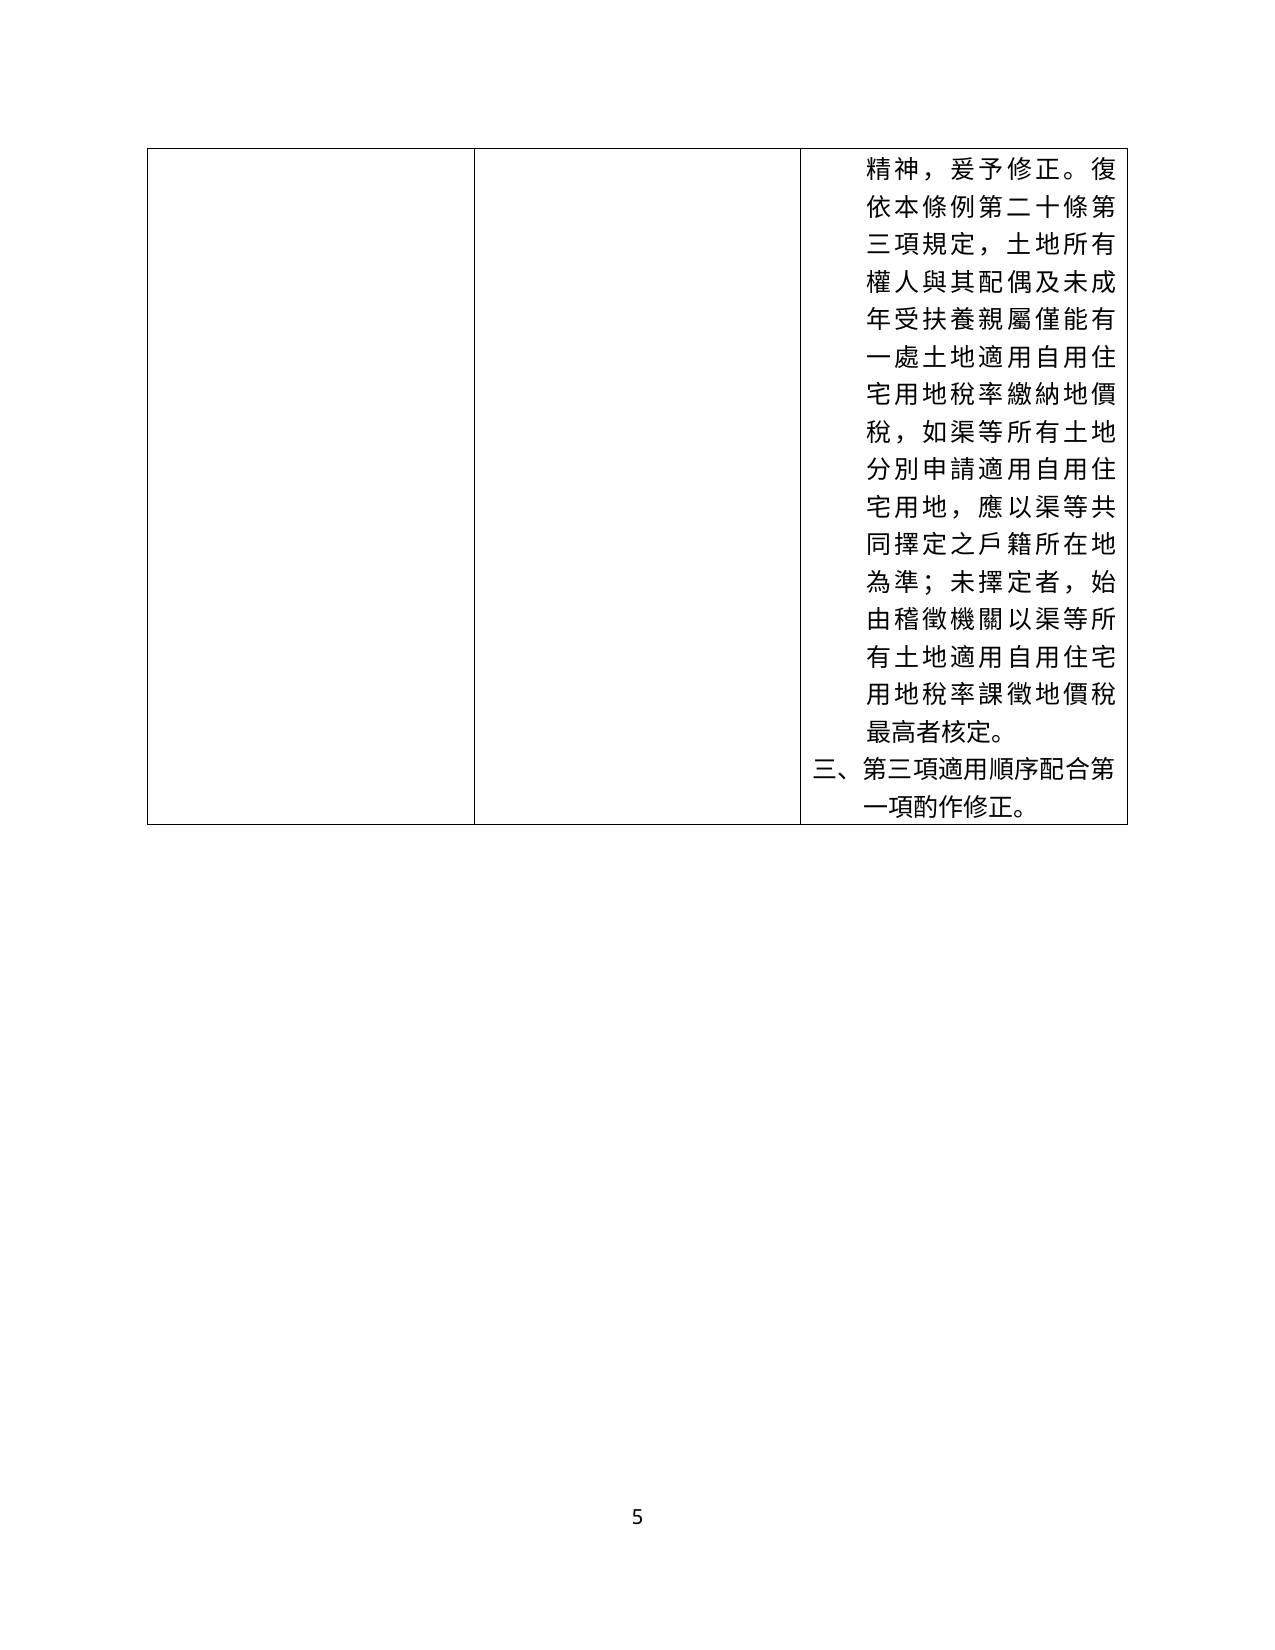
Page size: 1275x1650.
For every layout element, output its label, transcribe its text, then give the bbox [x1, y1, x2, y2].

table_cell 精神，爰予修正。復依本條例第二十條第三項規定，土地所有權人與其配偶及未成年受扶養親屬僅能有一處土地適用自用住宅用地稅率繳納地價稅，如渠等所有土地分別申請適用自用住宅用地，應以渠等共同擇定之戶籍所在地為準；未擇定者，始由稽徵機關以渠等所有土地適用自用住宅用地稅率課徵地價稅最高者核定。 三、第三項適用順序配合第一項酌作修正。 [801, 149, 1127, 824]
table_cell [148, 149, 474, 824]
table_cell [475, 149, 800, 824]
